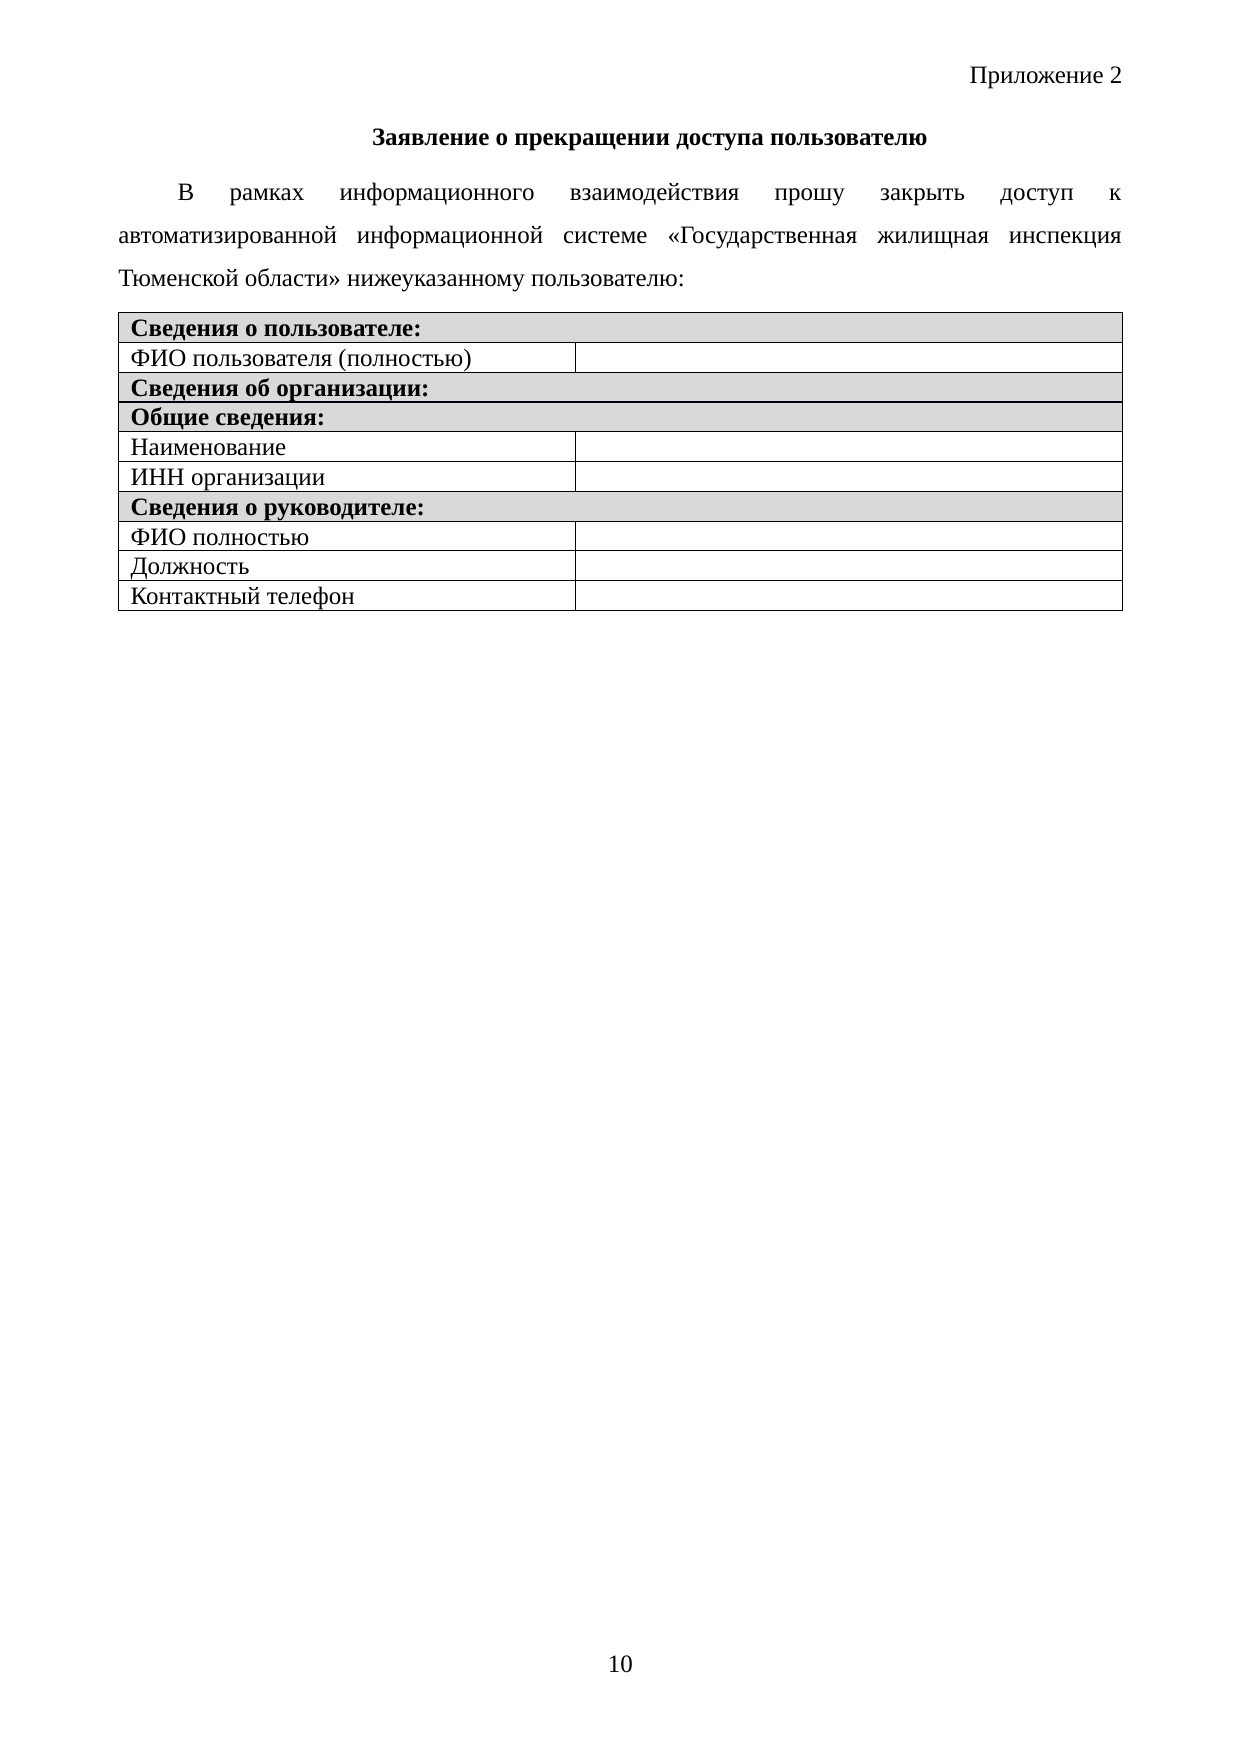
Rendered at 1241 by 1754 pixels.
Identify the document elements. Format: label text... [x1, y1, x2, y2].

table_cell Сведения об организации: [119, 373, 1122, 401]
subtitle Приложение 2 [118, 60, 1122, 89]
table_cell [576, 462, 1122, 491]
table_cell [576, 551, 1122, 580]
table_cell ФИО полностью [119, 522, 575, 550]
table_cell [576, 343, 1122, 372]
table_cell ИНН организации [119, 462, 575, 491]
text Заявление о прекращении доступа пользователю [118, 122, 1122, 150]
table_cell Наименование [119, 432, 575, 461]
table_header Сведения о пользователе: [119, 313, 1122, 342]
text В рамках информационного взаимодействия прошу закрыть доступ к автоматизированной информационной системе «Государственная жилищная инспекция Тюменской области» нижеуказанному пользователю: [118, 177, 1122, 292]
table_cell Общие сведения: [119, 403, 1122, 431]
table_cell [576, 432, 1122, 461]
table_cell ФИО пользователя (полностью) [119, 343, 575, 372]
table_cell Должность [119, 551, 575, 580]
table_cell [576, 522, 1122, 550]
table_cell Сведения о руководителе: [119, 492, 1122, 521]
table_cell Контактный телефон [119, 581, 575, 610]
table_cell [576, 581, 1122, 610]
